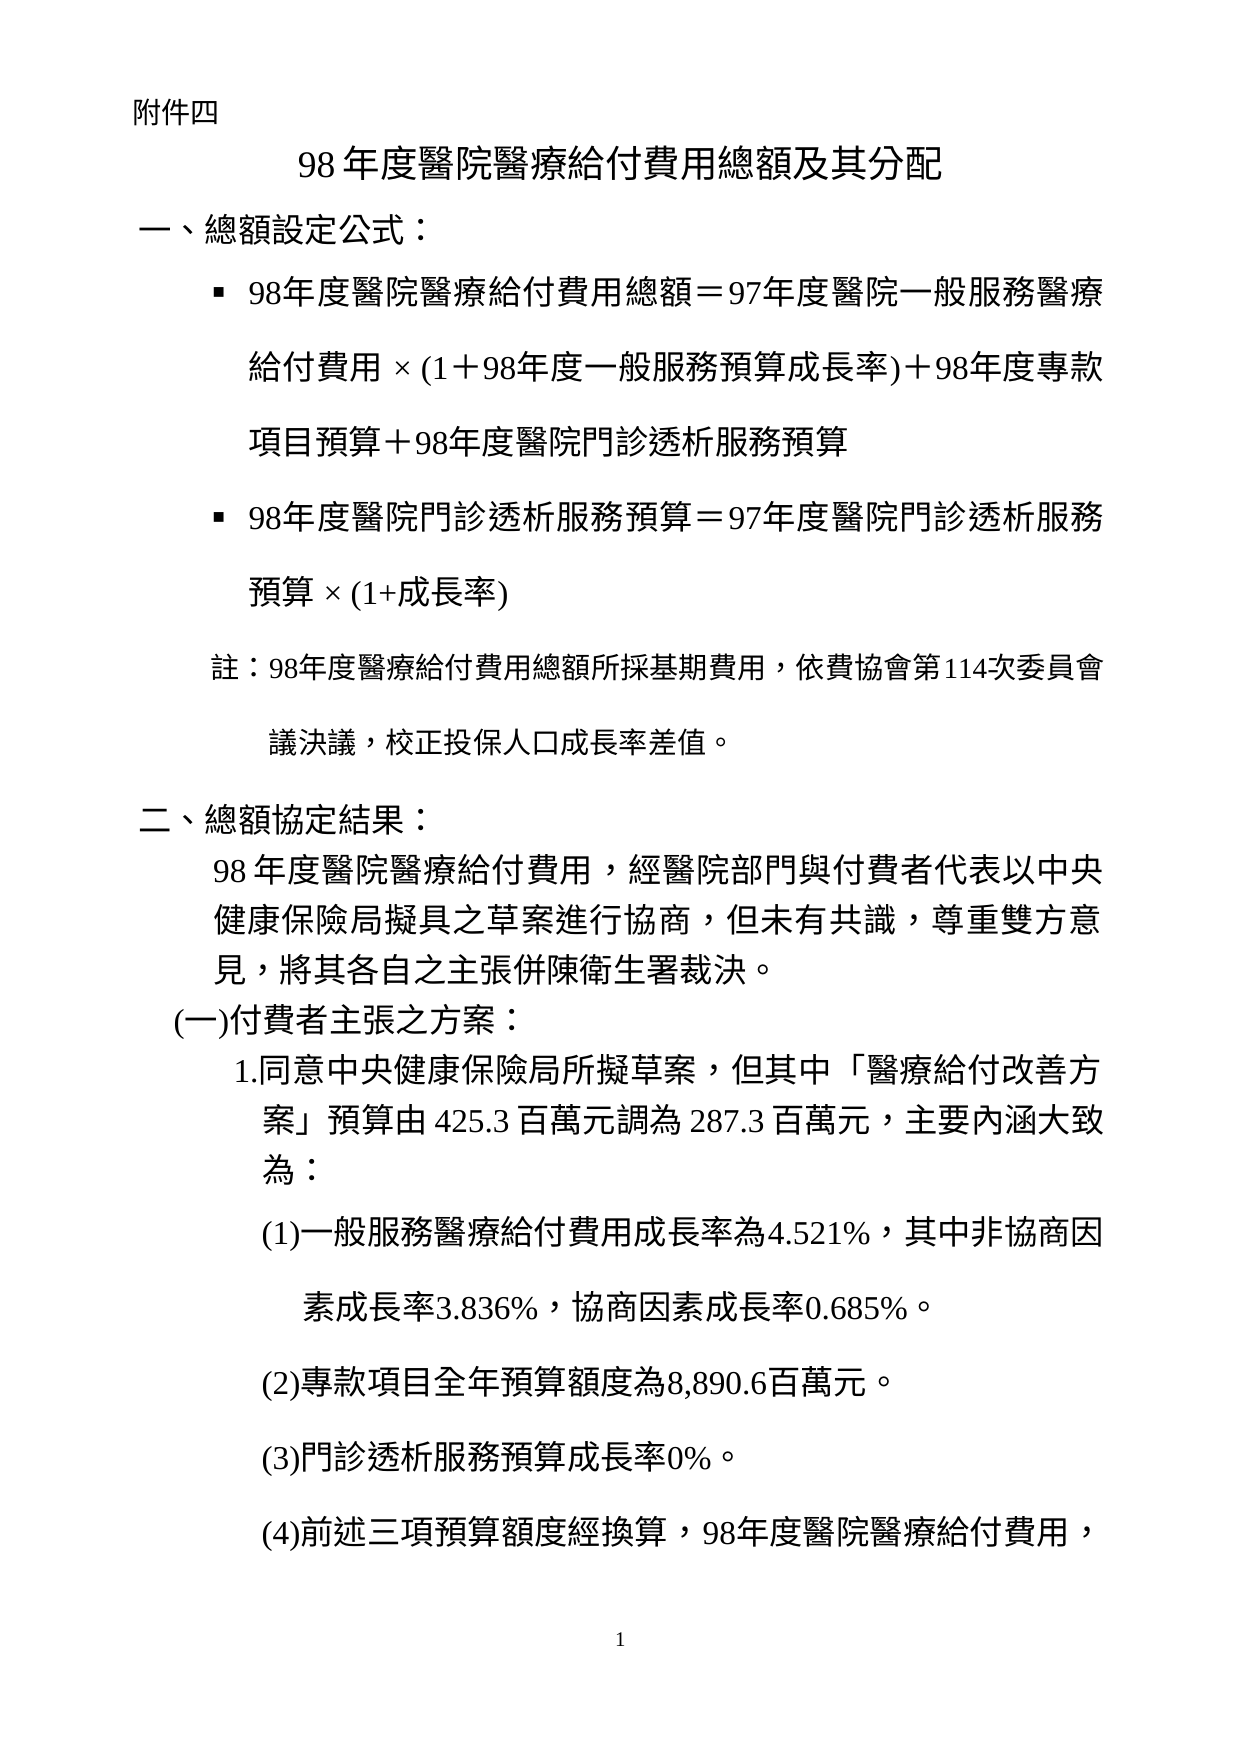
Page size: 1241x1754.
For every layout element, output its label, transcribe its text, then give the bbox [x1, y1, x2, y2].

text 一、總額設定公式： [138, 203, 1104, 253]
text 98年度醫院醫療給付費用總額及其分配 [136, 138, 1104, 188]
text 1.同意中央健康保險局所擬草案，但其中「醫療給付改善方案」預算由425.3百萬元調為287.3百萬元，主要內涵大致為： [233, 1043, 1104, 1193]
text 98年度醫院醫療給付費用，經醫院部門與付費者代表以中央健康保險局擬具之草案進行協商，但未有共識，尊重雙方意見，將其各自之主張併陳衛生署裁決。 [213, 843, 1104, 993]
text (2)專款項目全年預算額度為8,890.6百萬元。 [261, 1343, 1104, 1418]
list 98年度醫院醫療給付費用總額＝97年度醫院一般服務醫療給付費用 × (1＋98年度一般服務預算成長率)＋98年度專款項目預算＋98年度醫院門診透析服務預算 [211, 253, 1104, 478]
text 附件四 [132, 89, 252, 131]
text 註：98年度醫療給付費用總額所採基期費用，依費協會第114次委員會議決議，校正投保人口成長率差值。 [210, 628, 1104, 778]
text (一)付費者主張之方案： [173, 993, 1104, 1043]
text (4)前述三項預算額度經換算，98年度醫院醫療給付費用， [261, 1493, 1104, 1568]
list 98年度醫院門診透析服務預算＝97年度醫院門診透析服務預算 × (1+成長率) [211, 478, 1104, 628]
text (3)門診透析服務預算成長率0%。 [261, 1418, 1104, 1493]
text (1)一般服務醫療給付費用成長率為4.521%，其中非協商因素成長率3.836%，協商因素成長率0.685%。 [261, 1193, 1104, 1343]
text 二、總額協定結果： [138, 793, 1104, 843]
